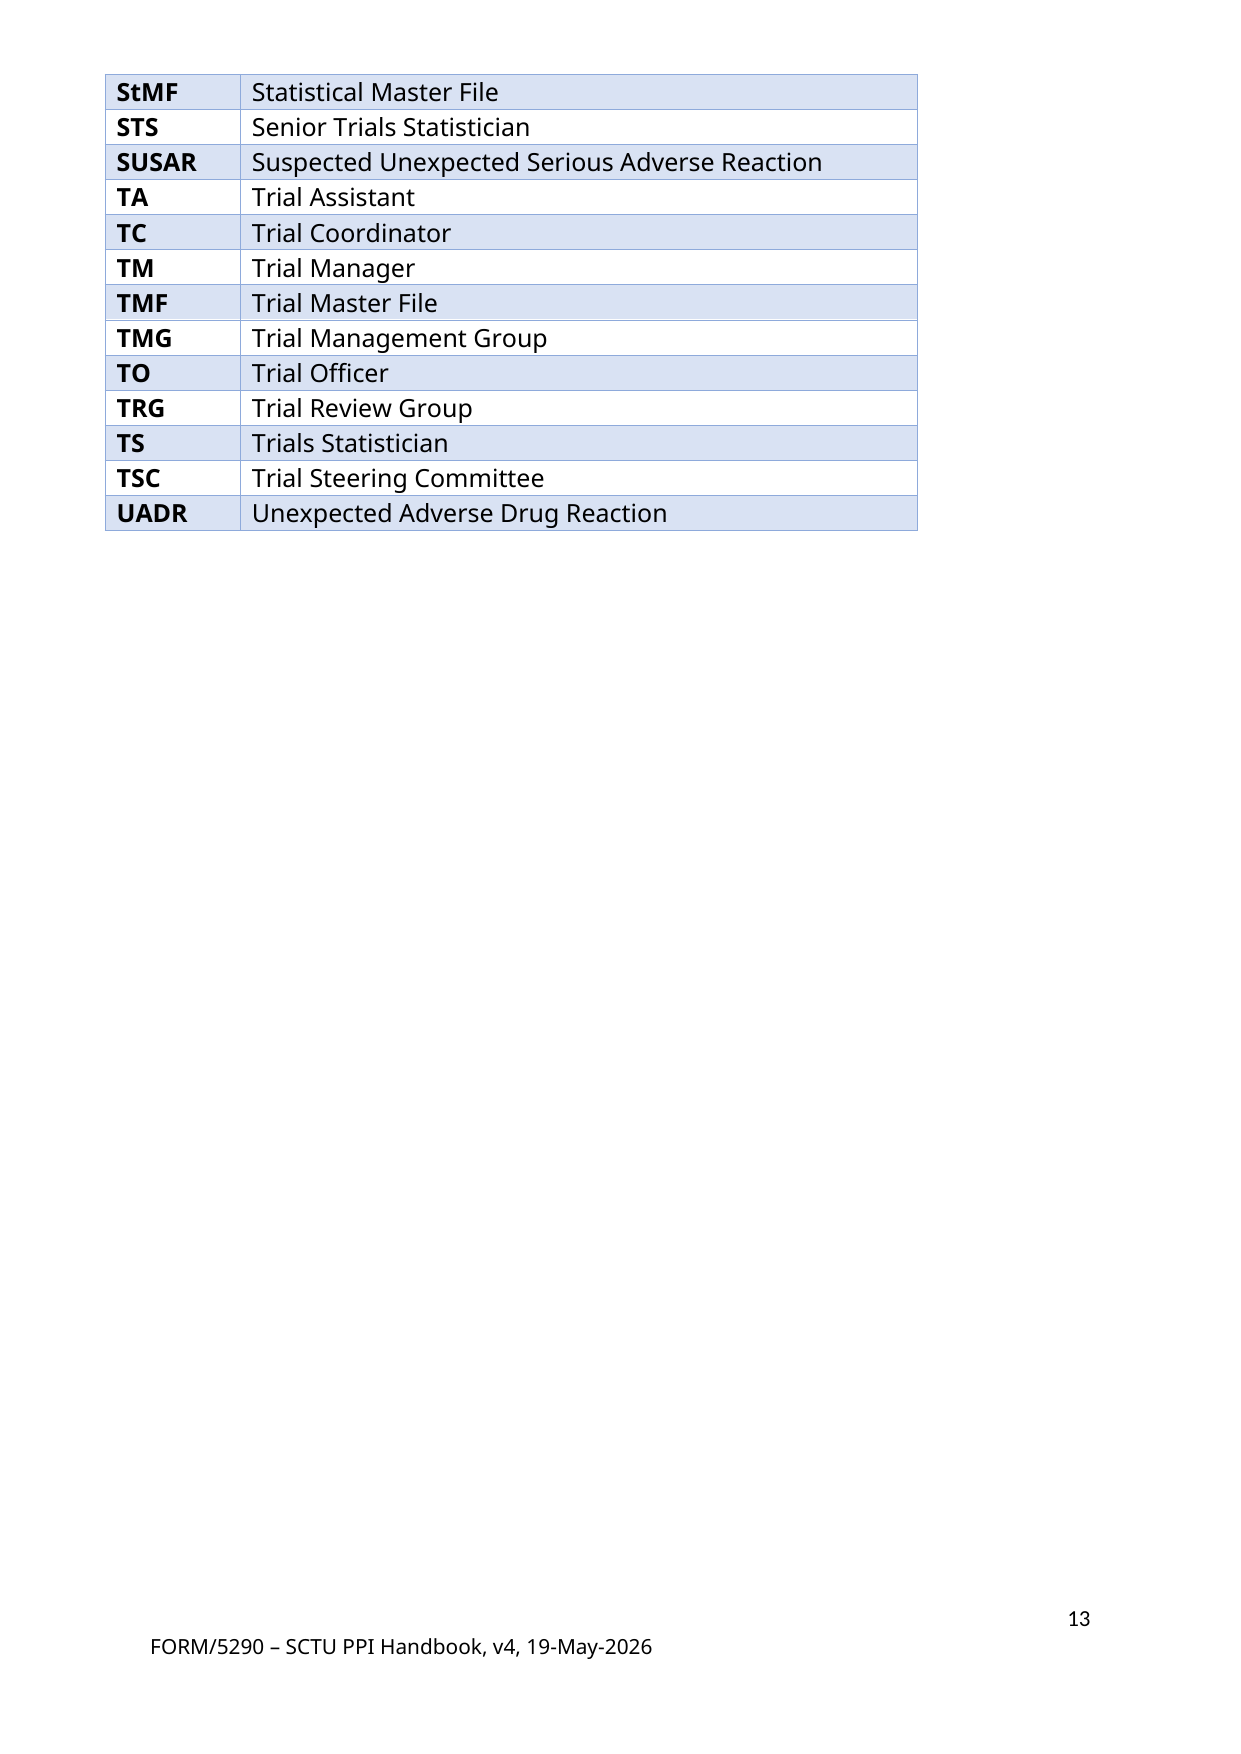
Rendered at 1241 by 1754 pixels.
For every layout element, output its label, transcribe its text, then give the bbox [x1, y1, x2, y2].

table_cell TC [106, 215, 240, 249]
table_cell Unexpected Adverse Drug Reaction [241, 496, 917, 530]
table_cell TMG [106, 321, 240, 354]
table_cell UADR [106, 496, 240, 530]
table_cell Statistical Master File [241, 75, 917, 109]
table_cell SUSAR [106, 145, 240, 179]
table_cell Trial Assistant [241, 180, 917, 214]
table_cell Trial Officer [241, 356, 917, 390]
table_cell Senior Trials Statistician [241, 110, 917, 144]
table_cell TSC [106, 461, 240, 495]
table_cell Trial Management Group [241, 321, 917, 354]
table_cell StMF [106, 75, 240, 109]
table_cell Trial Master File [241, 285, 917, 319]
table_cell TM [106, 250, 240, 284]
table_cell TA [106, 180, 240, 214]
table_cell STS [106, 110, 240, 144]
table_cell Trial Steering Committee [241, 461, 917, 495]
table_cell Trial Coordinator [241, 215, 917, 249]
table_cell Trial Review Group [241, 391, 917, 425]
table_cell TRG [106, 391, 240, 425]
table_cell TS [106, 426, 240, 460]
table_cell Trials Statistician [241, 426, 917, 460]
table_cell TMF [106, 285, 240, 319]
table_cell Suspected Unexpected Serious Adverse Reaction [241, 145, 917, 179]
table_cell Trial Manager [241, 250, 917, 284]
table_cell TO [106, 356, 240, 390]
